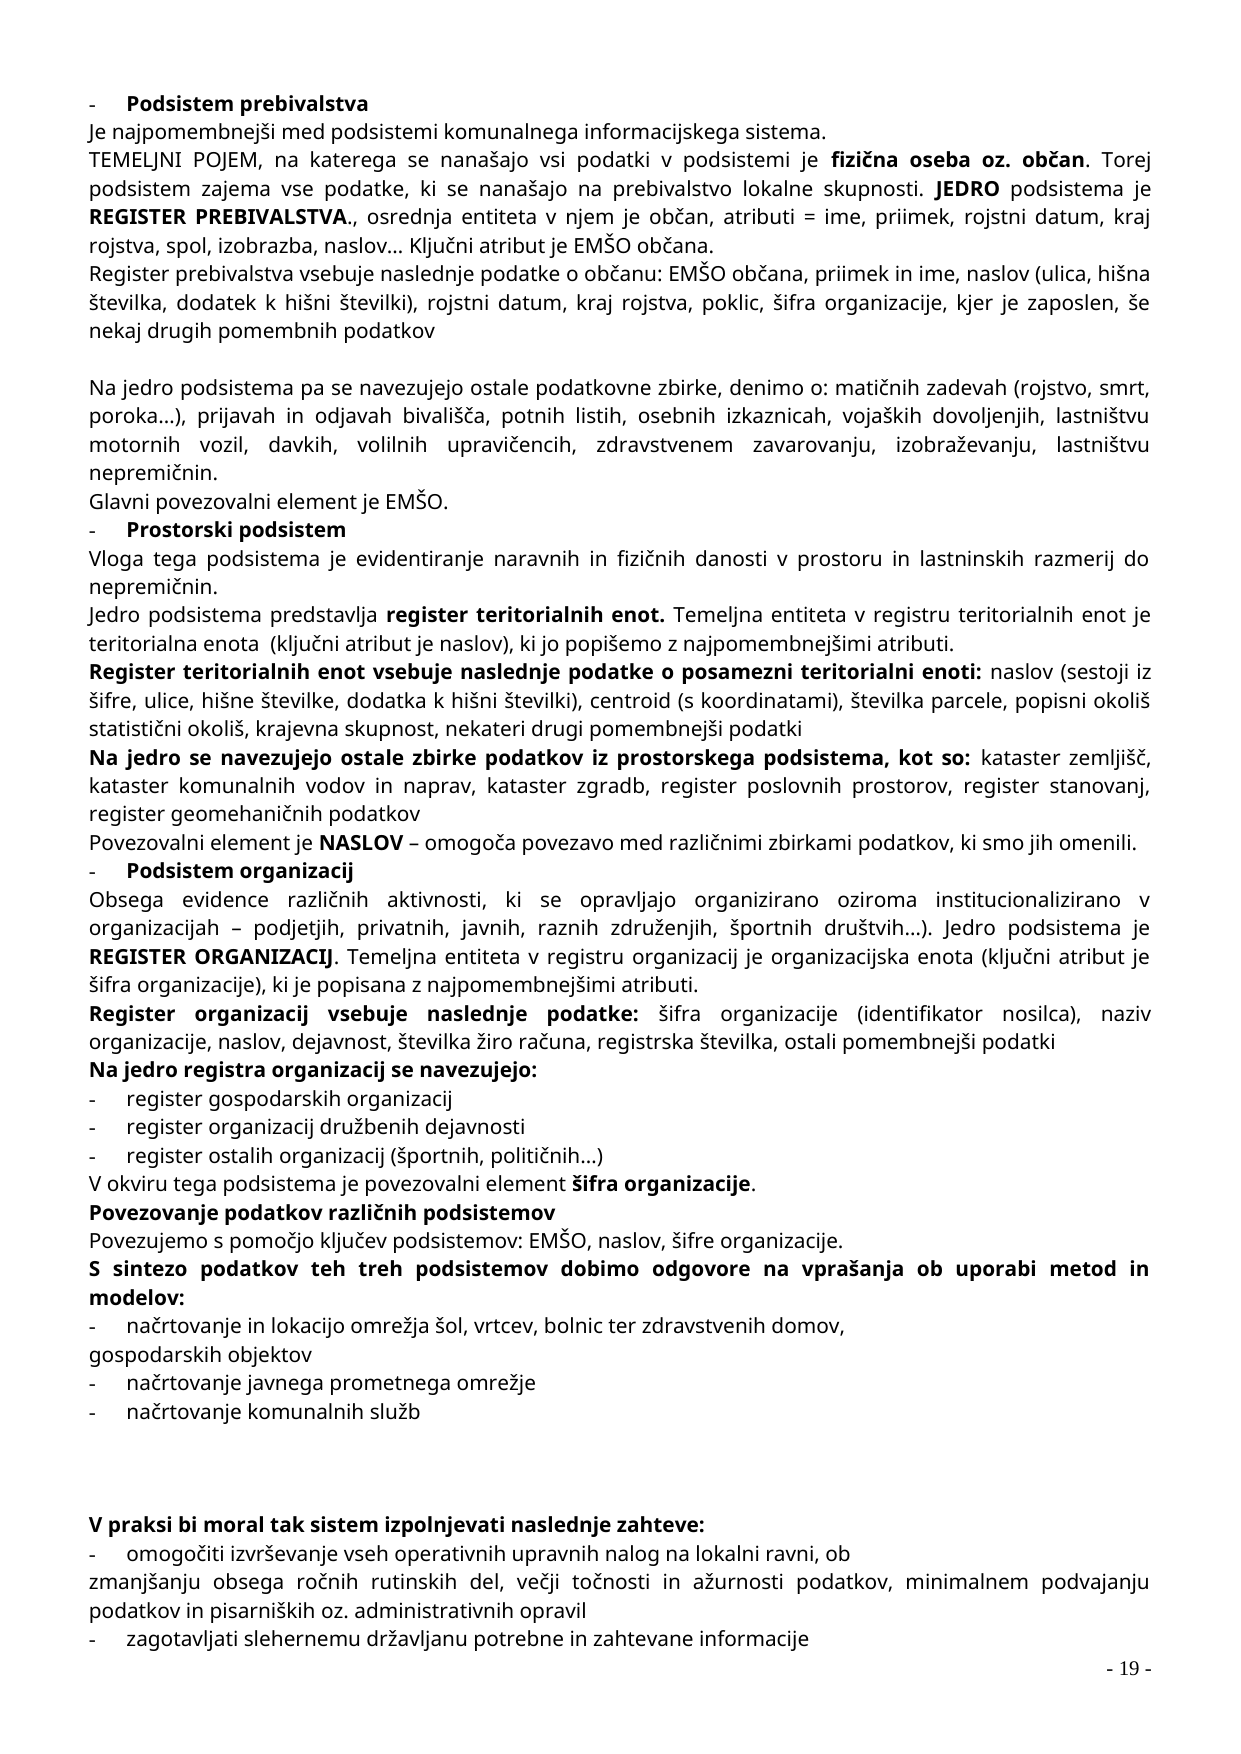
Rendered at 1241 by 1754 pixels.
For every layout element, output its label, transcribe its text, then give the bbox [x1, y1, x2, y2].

text Register prebivalstva vsebuje naslednje podatke o občanu: EMŠO občana, priimek in ime, naslov (ulica, hišna številka, dodatek k hišni številki), rojstni datum, kraj rojstva, poklic, šifra organizacije, kjer je zaposlen, še nekaj drugih pomembnih podatkov [89, 259, 1152, 344]
text Na jedro se navezujejo ostale zbirke podatkov iz prostorskega podsistema, kot so: kataster zemljišč, kataster komunalnih vodov in naprav, kataster zgradb, register poslovnih prostorov, register stanovanj, register geomehaničnih podatkov [89, 743, 1152, 828]
text TEMELJNI POJEM, na katerega se nanašajo vsi podatki v podsistemi je fizična oseba oz. občan. Torej podsistem zajema vse podatke, ki se nanašajo na prebivalstvo lokalne skupnosti. JEDRO podsistema je REGISTER PREBIVALSTVA., osrednja entiteta v njem je občan, atributi = ime, priimek, rojstni datum, kraj rojstva, spol, izobrazba, naslov… Ključni atribut je EMŠO občana. [89, 146, 1152, 259]
text V praksi bi moral tak sistem izpolnjevati naslednje zahteve: [89, 1511, 1152, 1539]
text Vloga tega podsistema je evidentiranje naravnih in fizičnih danosti v prostoru in lastninskih razmerij do nepremičnin. [89, 544, 1152, 601]
list omogočiti izvrševanje vseh operativnih upravnih nalog na lokalni ravni, ob [89, 1539, 1152, 1567]
text Na jedro podsistema pa se navezujejo ostale podatkovne zbirke, denimo o: matičnih zadevah (rojstvo, smrt, poroka…), prijavah in odjavah bivališča, potnih listih, osebnih izkaznicah, vojaških dovoljenjih, lastništvu motornih vozil, davkih, volilnih upravičencih, zdravstvenem zavarovanju, izobraževanju, lastništvu nepremičnin. [89, 373, 1152, 487]
list register ostalih organizacij (športnih, političnih…) [89, 1141, 1152, 1169]
text zmanjšanju obsega ročnih rutinskih del, večji točnosti in ažurnosti podatkov, minimalnem podvajanju podatkov in pisarniških oz. administrativnih opravil [89, 1567, 1152, 1624]
list načrtovanje javnega prometnega omrežje [89, 1368, 1152, 1397]
list register gospodarskih organizacij [89, 1084, 1152, 1112]
text Povezujemo s pomočjo ključev podsistemov: EMŠO, naslov, šifre organizacije. [89, 1226, 1152, 1254]
text Je najpomembnejši med podsistemi komunalnega informacijskega sistema. [89, 117, 1152, 146]
text Povezovalni element je NASLOV – omogoča povezavo med različnimi zbirkami podatkov, ki smo jih omenili. [89, 828, 1152, 856]
text Na jedro registra organizacij se navezujejo: [89, 1056, 1152, 1084]
text Glavni povezovalni element je EMŠO. [89, 487, 1152, 515]
text V okviru tega podsistema je povezovalni element šifra organizacije. [89, 1169, 1152, 1198]
list načrtovanje komunalnih služb [89, 1397, 1152, 1425]
text Obsega evidence različnih aktivnosti, ki se opravljajo organizirano oziroma institucionalizirano v organizacijah – podjetjih, privatnih, javnih, raznih združenjih, športnih društvih…). Jedro podsistema je REGISTER ORGANIZACIJ. Temeljna entiteta v registru organizacij je organizacijska enota (ključni atribut je šifra organizacije), ki je popisana z najpomembnejšimi atributi. [89, 885, 1152, 999]
list načrtovanje in lokacijo omrežja šol, vrtcev, bolnic ter zdravstvenih domov, [89, 1311, 1152, 1340]
subtitle Podsistem organizacij [89, 856, 1152, 885]
text Register teritorialnih enot vsebuje naslednje podatke o posamezni teritorialni enoti: naslov (sestoji iz šifre, ulice, hišne številke, dodatka k hišni številki), centroid (s koordinatami), številka parcele, popisni okoliš statistični okoliš, krajevna skupnost, nekateri drugi pomembnejši podatki [89, 657, 1152, 743]
text Register organizacij vsebuje naslednje podatke: šifra organizacije (identifikator nosilca), naziv organizacije, naslov, dejavnost, številka žiro računa, registrska številka, ostali pomembnejši podatki [89, 999, 1152, 1056]
text gospodarskih objektov [89, 1340, 1152, 1368]
list zagotavljati slehernemu državljanu potrebne in zahtevane informacije [89, 1624, 1152, 1653]
text S sintezo podatkov teh treh podsistemov dobimo odgovore na vprašanja ob uporabi metod in modelov: [89, 1254, 1152, 1311]
subtitle Podsistem prebivalstva [89, 89, 1152, 117]
text Povezovanje podatkov različnih podsistemov [89, 1198, 1152, 1226]
list register organizacij družbenih dejavnosti [89, 1112, 1152, 1141]
text Jedro podsistema predstavlja register teritorialnih enot. Temeljna entiteta v registru teritorialnih enot je teritorialna enota (ključni atribut je naslov), ki jo popišemo z najpomembnejšimi atributi. [89, 601, 1152, 657]
subtitle Prostorski podsistem [89, 515, 1152, 544]
